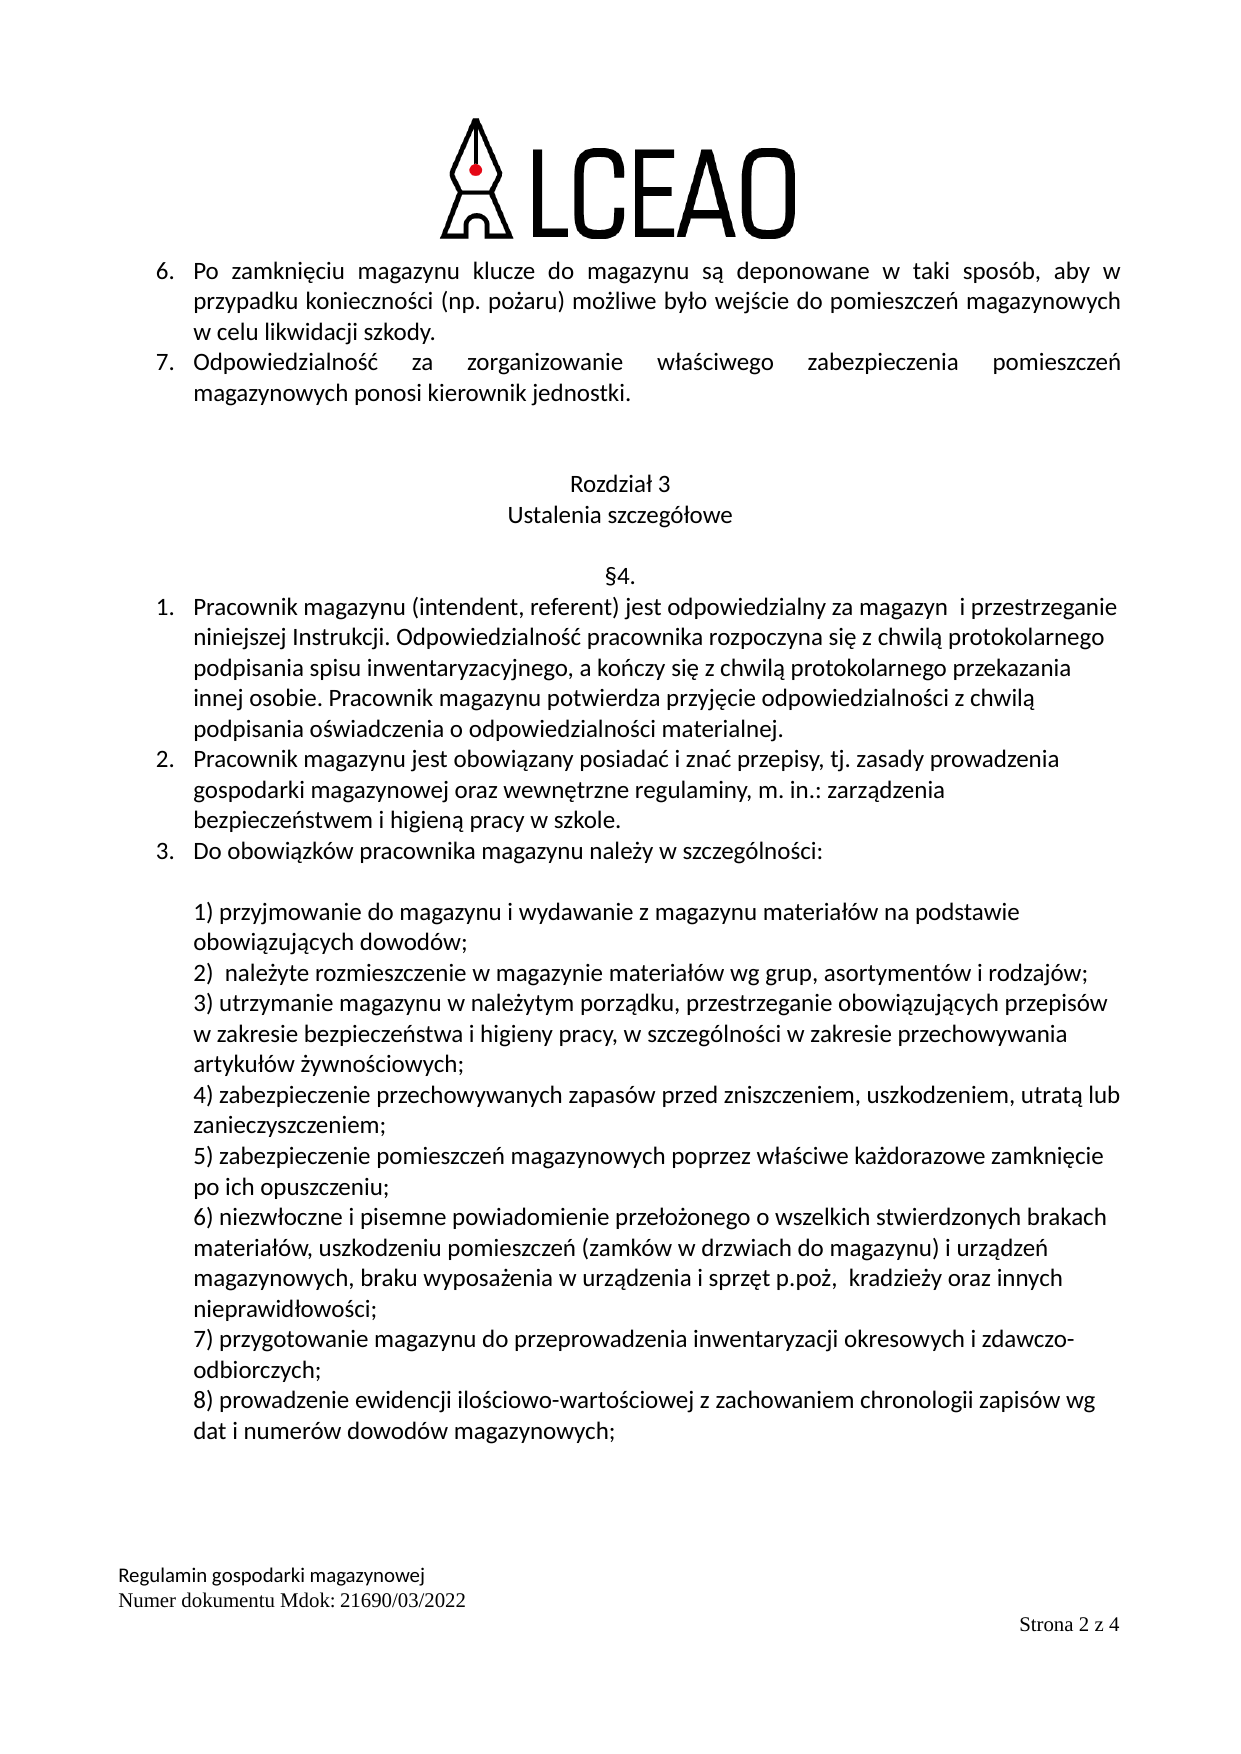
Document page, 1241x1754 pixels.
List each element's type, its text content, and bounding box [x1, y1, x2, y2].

text Ustalenia szczegółowe [118, 499, 1122, 530]
list 8) prowadzenie ewidencji ilościowo-wartościowej z zachowaniem chronologii zapisów wg dat i numerów dowodów magazynowych; [156, 1384, 1122, 1445]
list 7) przygotowanie magazynu do przeprowadzenia inwentaryzacji okresowych i zdawczo- odbiorczych; [156, 1323, 1122, 1384]
list 3) utrzymanie magazynu w należytym porządku, przestrzeganie obowiązujących przepisów w zakresie bezpieczeństwa i higieny pracy, w szczególności w zakresie przechowywania artykułów żywnościowych; [156, 987, 1122, 1079]
list 1) przyjmowanie do magazynu i wydawanie z magazynu materiałów na podstawie obowiązujących dowodów; [156, 896, 1122, 957]
text Rozdział 3 [118, 469, 1122, 499]
list 2) należyte rozmieszczenie w magazynie materiałów wg grup, asortymentów i rodzajów; [156, 957, 1122, 987]
list Pracownik magazynu jest obowiązany posiadać i znać przepisy, tj. zasady prowadzenia gospodarki magazynowej oraz wewnętrzne regulaminy, m. in.: zarządzenia bezpieczeństwem i higieną pracy w szkole. [156, 743, 1122, 835]
list 4) zabezpieczenie przechowywanych zapasów przed zniszczeniem, uszkodzeniem, utratą lub zanieczyszczeniem; [156, 1079, 1122, 1140]
picture [118, 118, 1123, 255]
list Pracownik magazynu (intendent, referent) jest odpowiedzialny za magazyn i przestrzeganie niniejszej Instrukcji. Odpowiedzialność pracownika rozpoczyna się z chwilą protokolarnego podpisania spisu inwentaryzacyjnego, a kończy się z chwilą protokolarnego przekazania innej osobie. Pracownik magazynu potwierdza przyjęcie odpowiedzialności z chwilą podpisania oświadczenia o odpowiedzialności materialnej. [156, 591, 1122, 743]
list Do obowiązków pracownika magazynu należy w szczególności: [156, 835, 1122, 865]
list Odpowiedzialność za zorganizowanie właściwego zabezpieczenia pomieszczeń magazynowych ponosi kierownik jednostki. [156, 347, 1122, 408]
list 5) zabezpieczenie pomieszczeń magazynowych poprzez właściwe każdorazowe zamknięcie po ich opuszczeniu; [156, 1140, 1122, 1201]
list Po zamknięciu magazynu klucze do magazynu są deponowane w taki sposób, aby w przypadku konieczności (np. pożaru) możliwe było wejście do pomieszczeń magazynowych w celu likwidacji szkody. [156, 255, 1122, 347]
list 6) niezwłoczne i pisemne powiadomienie przełożonego o wszelkich stwierdzonych brakach materiałów, uszkodzeniu pomieszczeń (zamków w drzwiach do magazynu) i urządzeń magazynowych, braku wyposażenia w urządzenia i sprzęt p.poż, kradzieży oraz innych nieprawidłowości; [156, 1201, 1122, 1323]
text §4. [118, 560, 1122, 591]
